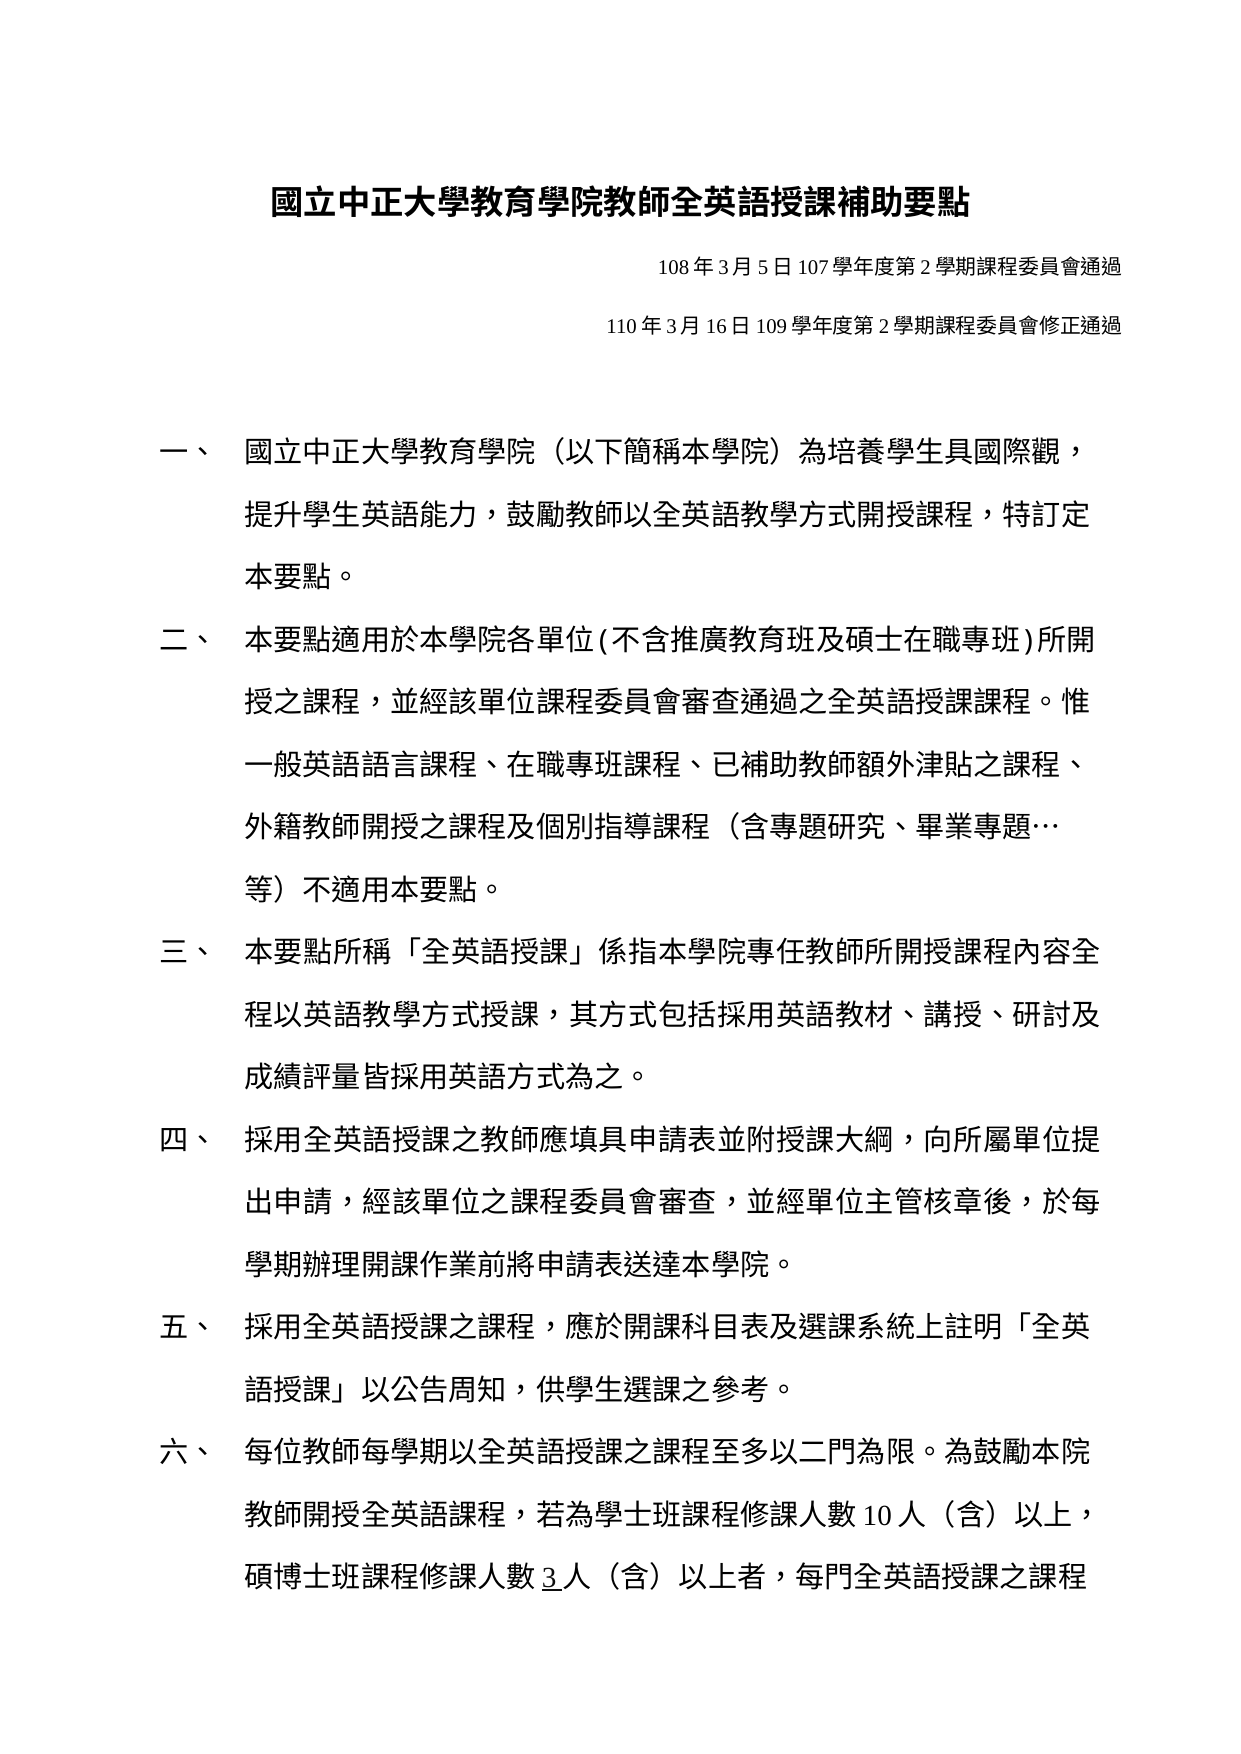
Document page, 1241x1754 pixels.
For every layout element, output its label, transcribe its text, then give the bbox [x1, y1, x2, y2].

table_cell 採用全英語授課之教師應填具申請表並附授課大綱，向所屬單位提出申請，經該單位之課程委員會審查，並經單位主管核章後，於每學期辦理開課作業前將申請表送達本學院。 [233, 1096, 1114, 1283]
table_cell 三、 [148, 908, 233, 1096]
table_cell 本要點適用於本學院各單位(不含推廣教育班及碩士在職專班)所開授之課程，並經該單位課程委員會審查通過之全英語授課課程。惟一般英語語言課程、在職專班課程、已補助教師額外津貼之課程、外籍教師開授之課程及個別指導課程（含專題研究、畢業專題…等）不適用本要點。 [233, 596, 1114, 908]
text 國立中正大學教育學院教師全英語授課補助要點 [118, 158, 1122, 221]
table_cell 二、 [148, 596, 233, 908]
text 110年3月16日109學年度第2學期課程委員會修正通過 [118, 283, 1122, 346]
text 108年3月5日107學年度第2學期課程委員會通過 [118, 221, 1122, 283]
table_cell 六、 [148, 1408, 233, 1596]
table_cell 每位教師每學期以全英語授課之課程至多以二門為限。為鼓勵本院教師開授全英語課程，若為學士班課程修課人數10人（含）以上，碩博士班課程修課人數3人（含）以上者，每門全英語授課之課程 [233, 1408, 1114, 1596]
table_header 一、 [148, 408, 233, 596]
table_header 國立中正大學教育學院（以下簡稱本學院）為培養學生具國際觀，提升學生英語能力，鼓勵教師以全英語教學方式開授課程，特訂定本要點。 [233, 408, 1114, 596]
table_cell 本要點所稱「全英語授課」係指本學院專任教師所開授課程內容全程以英語教學方式授課，其方式包括採用英語教材、講授、研討及成績評量皆採用英語方式為之。 [233, 908, 1114, 1096]
table_cell 五、 [148, 1283, 233, 1408]
table_cell 四、 [148, 1096, 233, 1283]
table_cell 採用全英語授課之課程，應於開課科目表及選課系統上註明「全英語授課」以公告周知，供學生選課之參考。 [233, 1283, 1114, 1408]
